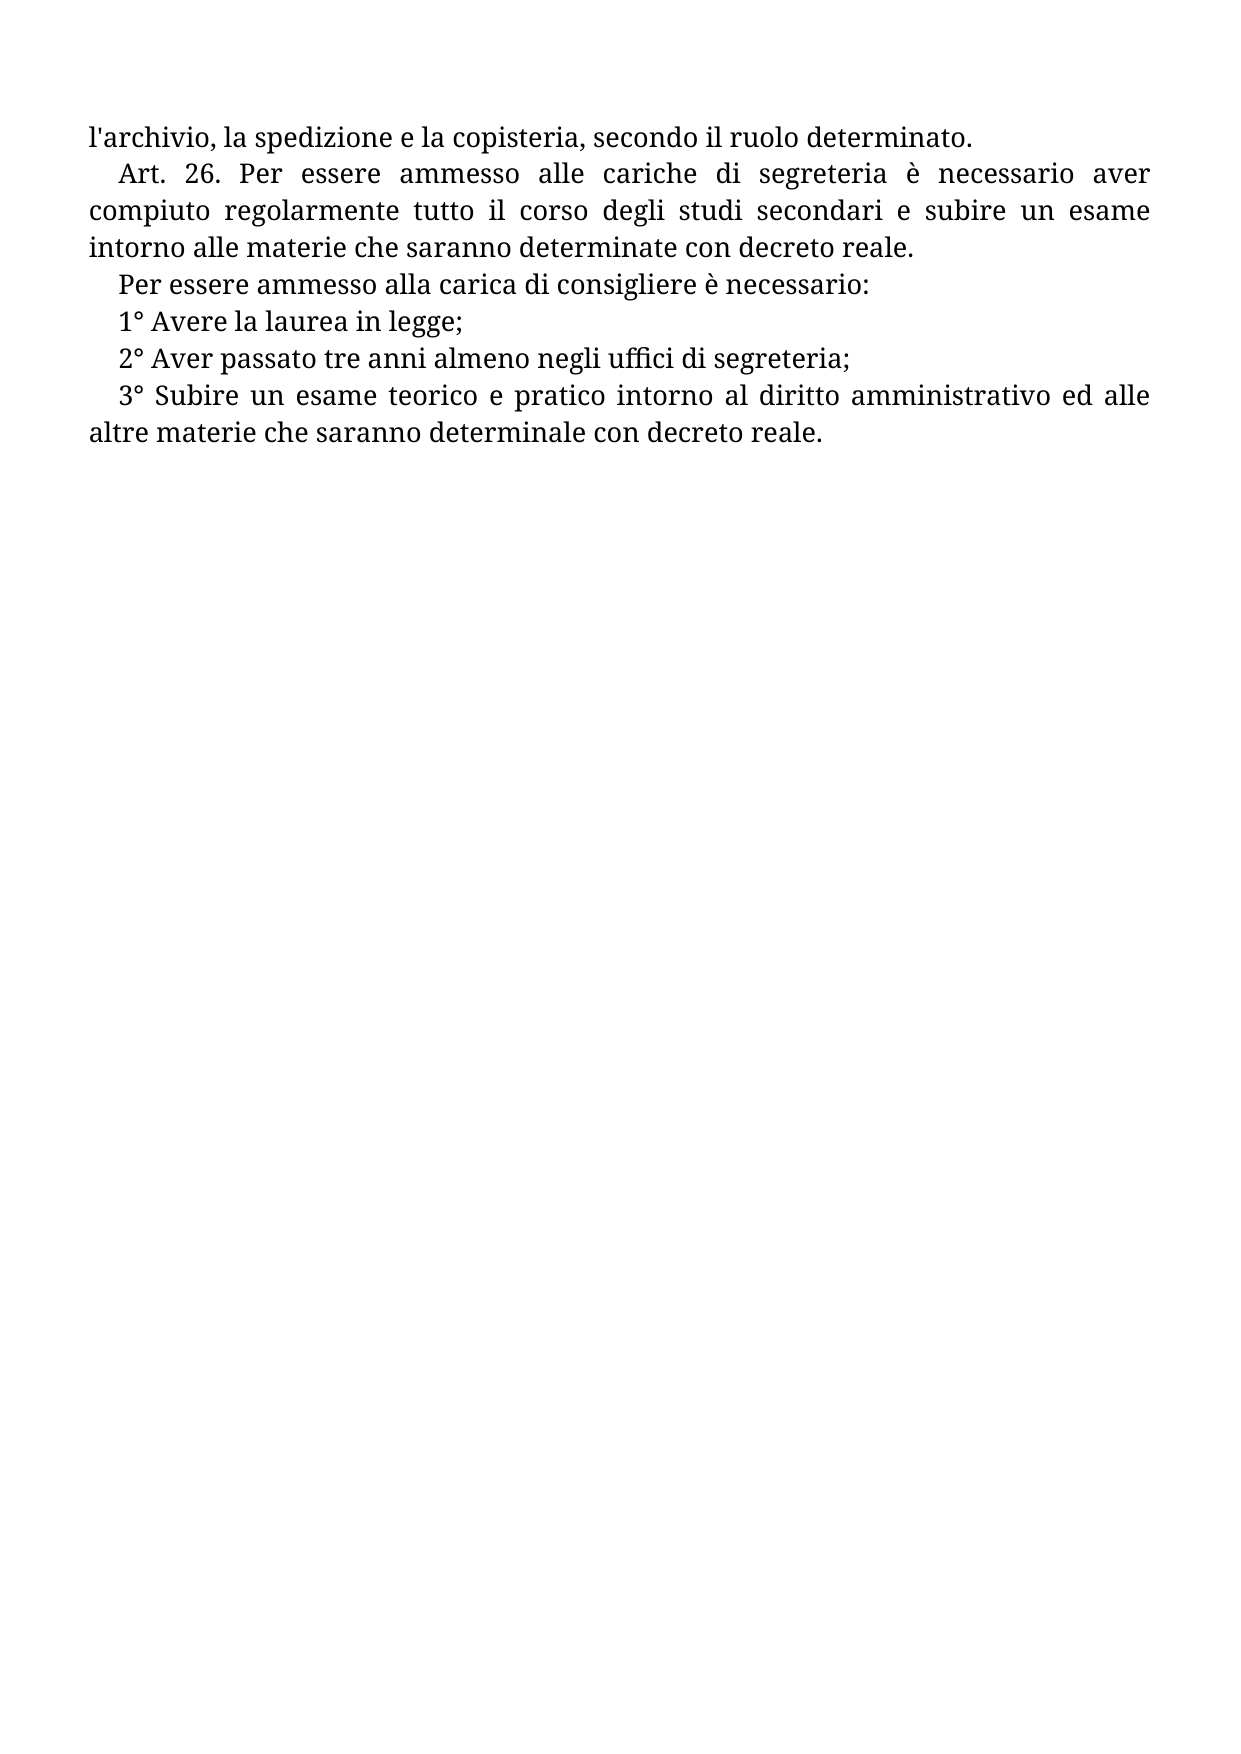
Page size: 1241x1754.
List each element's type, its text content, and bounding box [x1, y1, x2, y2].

text Per essere ammesso alla carica di consigliere è necessario: [88, 266, 1152, 302]
text 3° Subire un esame teorico e pratico intorno al diritto amministrativo ed alle altre materie che saranno determinale con decreto reale. [88, 376, 1152, 450]
text Art. 26. Per essere ammesso alle cariche di segreteria è necessario aver compiuto regolarmente tutto il corso degli studi secondari e subire un esame intorno alle materie che saranno determinate con decreto reale. [88, 155, 1152, 266]
text l'archivio, la spedizione e la copisteria, secondo il ruolo determinato. [88, 118, 1152, 155]
text 2° Aver passato tre anni almeno negli uffici di segreteria; [88, 339, 1152, 376]
text 1° Avere la laurea in legge; [88, 302, 1152, 339]
